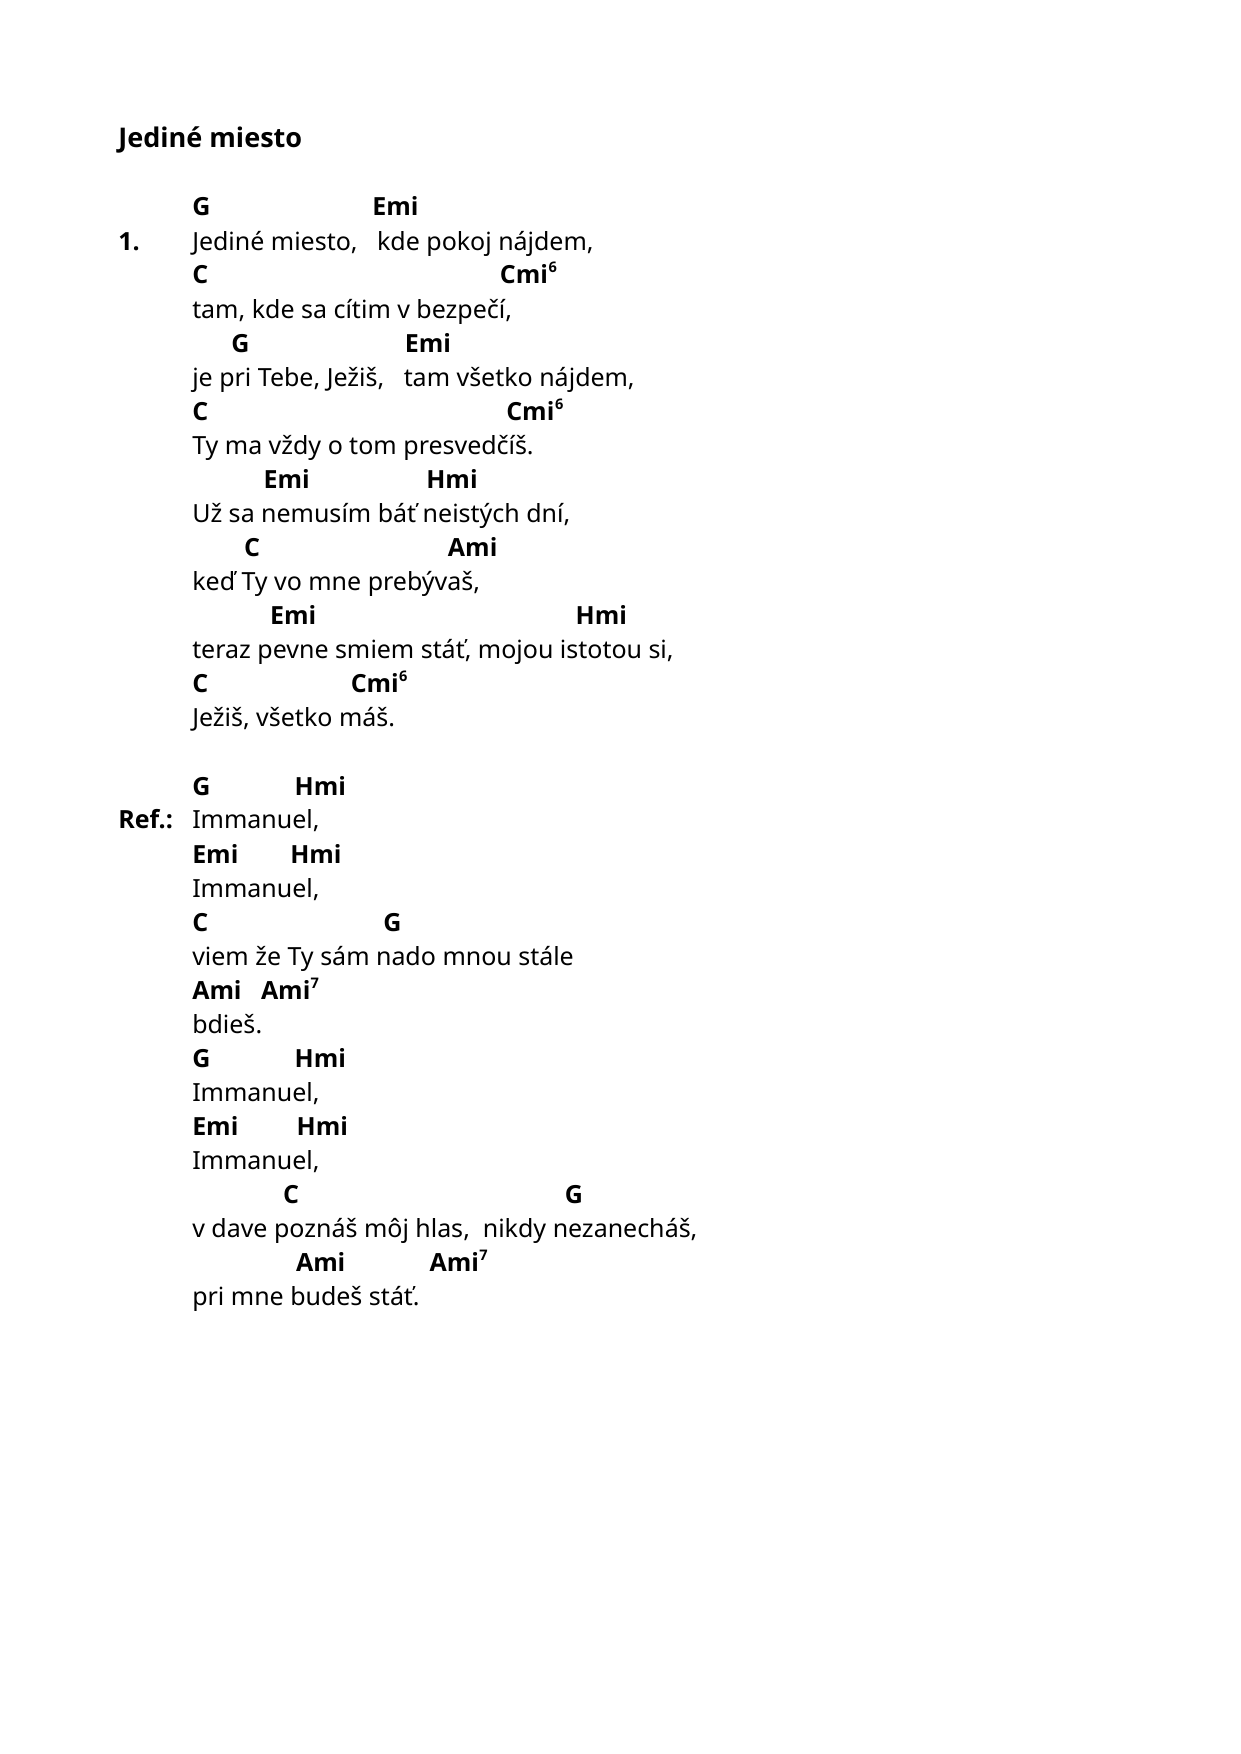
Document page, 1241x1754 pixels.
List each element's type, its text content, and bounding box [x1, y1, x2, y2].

text C Ami [118, 530, 1122, 564]
text G Emi [118, 325, 1122, 359]
text C Cmi6 [118, 666, 1122, 700]
text v dave poznáš môj hlas, nikdy nezanecháš, [118, 1211, 1122, 1245]
text bdieš. [118, 1007, 1122, 1041]
text Ty ma vždy o tom presvedčíš. [118, 427, 1122, 462]
text C G [118, 1177, 1122, 1211]
text pri mne budeš stáť. [118, 1279, 1122, 1313]
text tam, kde sa cítim v bezpečí, [118, 291, 1122, 325]
text G Emi [118, 189, 1122, 223]
text Ami Ami7 [118, 972, 1122, 1007]
text Immanuel, [118, 1143, 1122, 1177]
text teraz pevne smiem stáť, mojou istotou si, [118, 632, 1122, 666]
text je pri Tebe, Ježiš, tam všetko nájdem, [118, 359, 1122, 393]
text G Hmi [118, 768, 1122, 802]
text C G [118, 904, 1122, 938]
text 1. Jediné miesto, kde pokoj nájdem, [118, 223, 1122, 257]
text Už sa nemusím báť neistých dní, [118, 496, 1122, 530]
text C Cmi6 [118, 393, 1122, 427]
text G Hmi [118, 1041, 1122, 1075]
text Jediné miesto [118, 118, 1122, 155]
text Immanuel, [118, 870, 1122, 904]
text Emi Hmi [118, 598, 1122, 632]
text Emi Hmi [118, 1109, 1122, 1143]
text Emi Hmi [118, 836, 1122, 870]
text Immanuel, [118, 1075, 1122, 1109]
text Ref.: Immanuel, [118, 802, 1122, 836]
text keď Ty vo mne prebývaš, [118, 564, 1122, 598]
text viem že Ty sám nado mnou stále [118, 938, 1122, 972]
text C Cmi6 [118, 257, 1122, 291]
text Emi Hmi [118, 462, 1122, 496]
text Ami Ami7 [118, 1245, 1122, 1279]
text Ježiš, všetko máš. [118, 700, 1122, 734]
